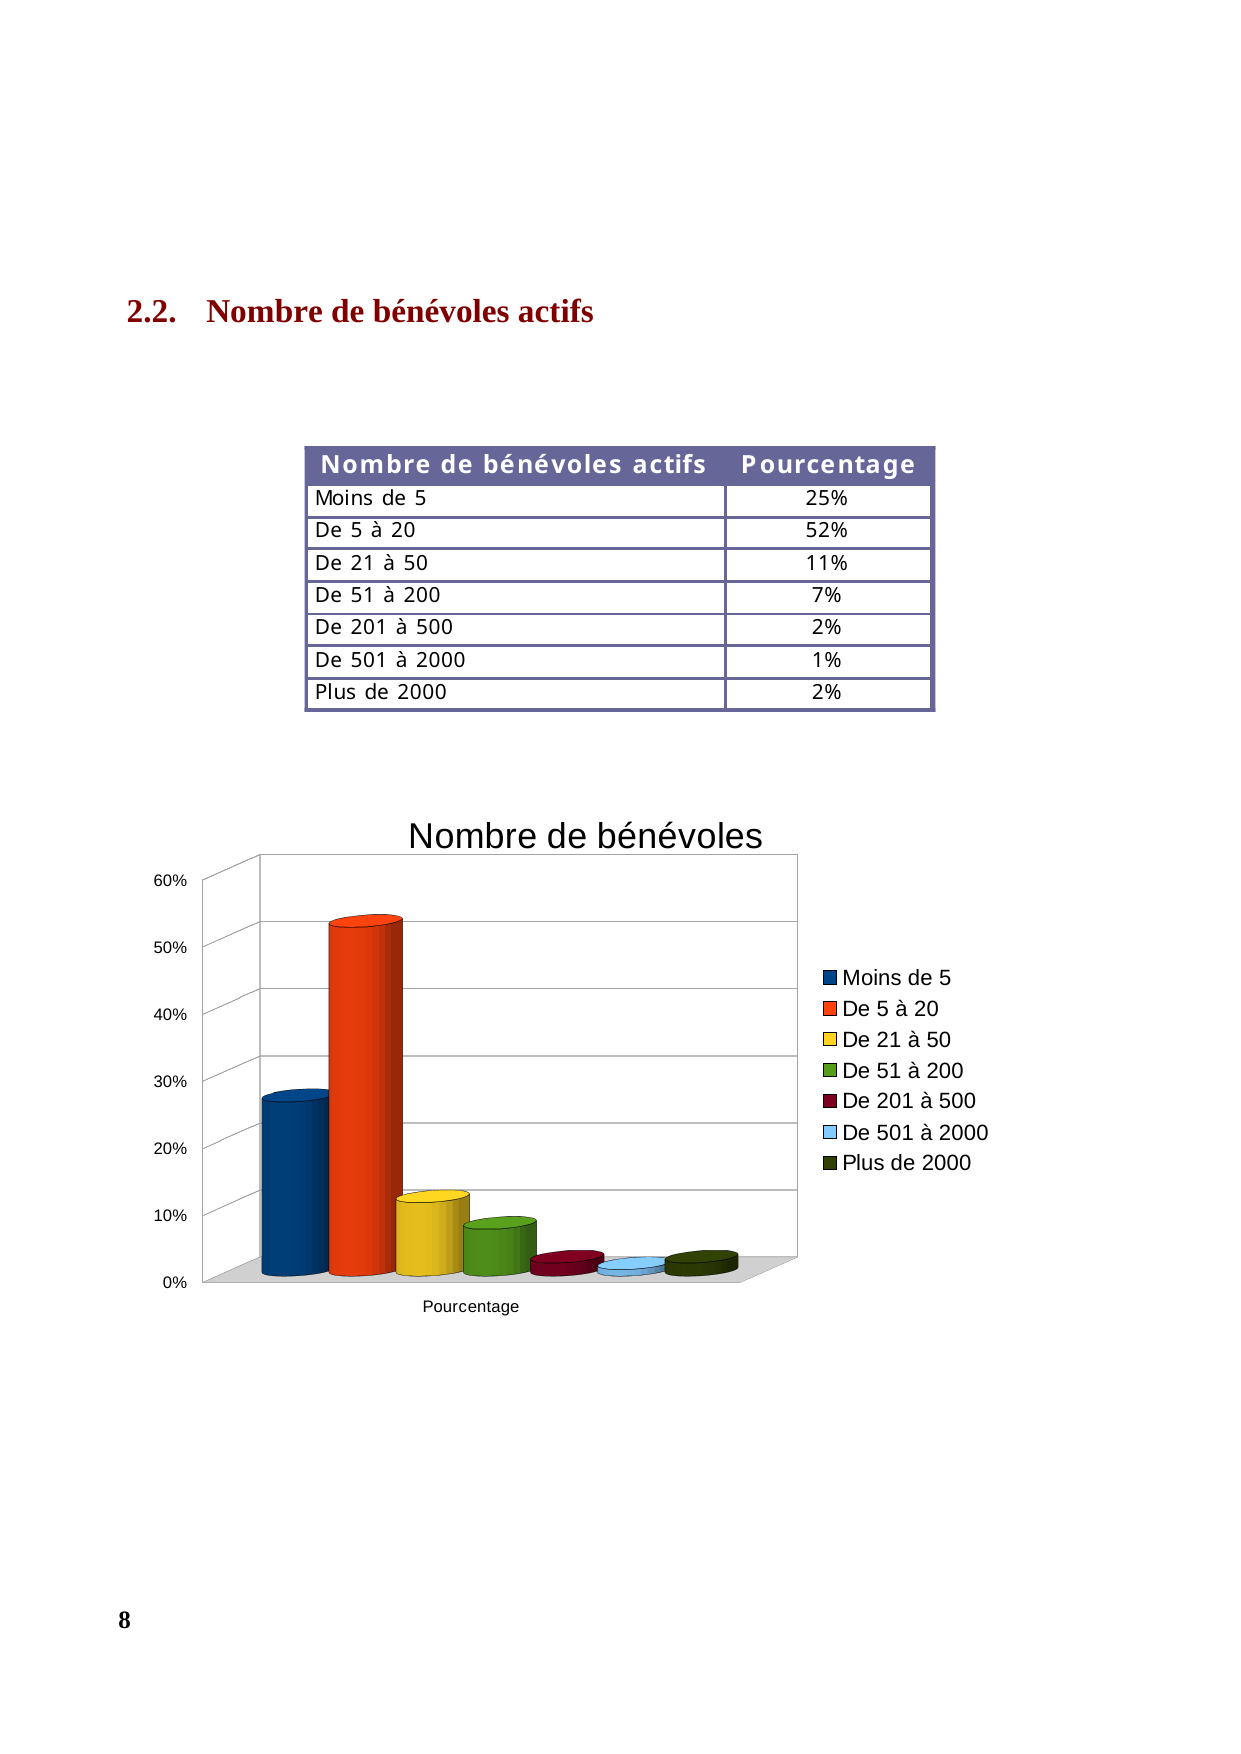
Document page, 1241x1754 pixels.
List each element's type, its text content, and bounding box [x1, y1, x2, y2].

title Nombre de bénévoles actifs [118, 293, 1064, 329]
